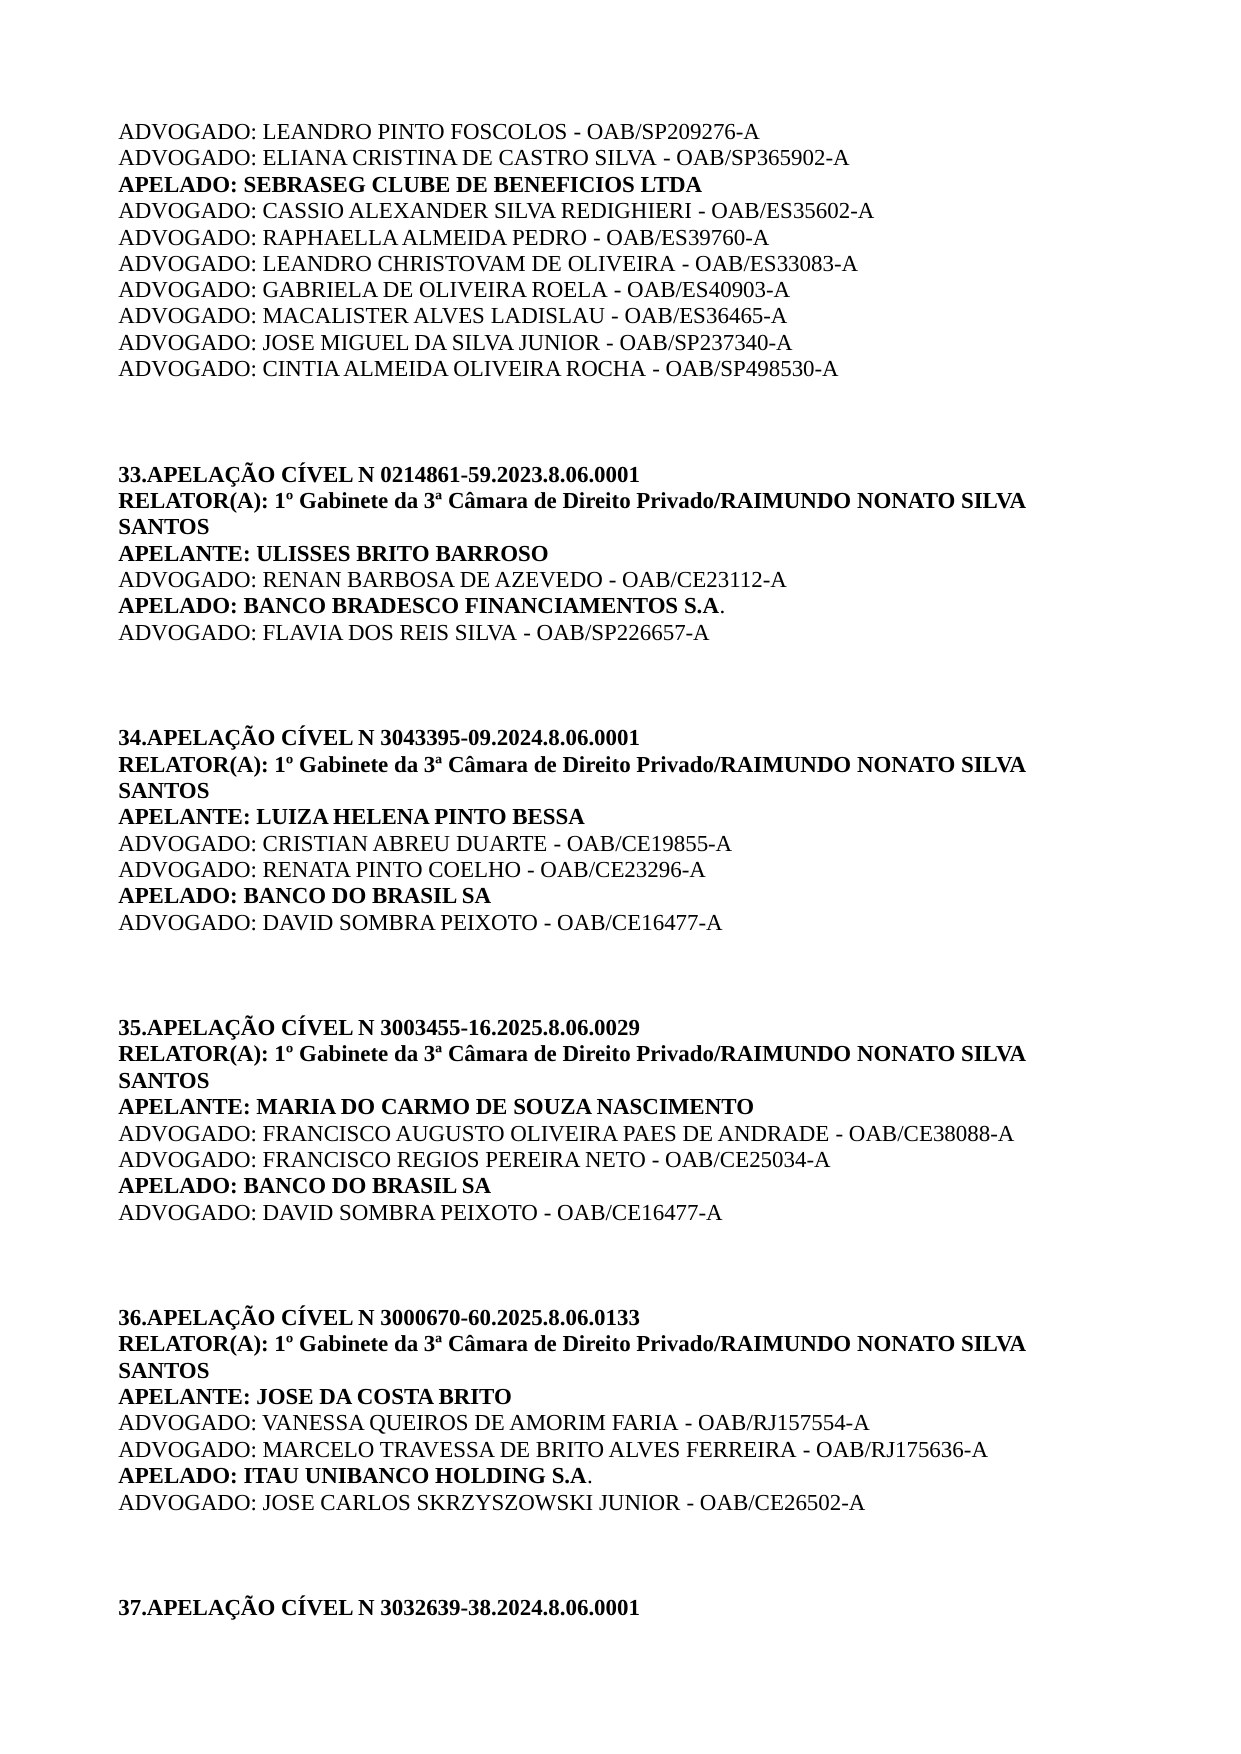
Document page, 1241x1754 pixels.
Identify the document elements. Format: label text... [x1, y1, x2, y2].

text ADVOGADO: LEANDRO PINTO FOSCOLOS - OAB/SP209276-A ADVOGADO: ELIANA CRISTINA DE CASTRO SILVA - OAB/SP365902-A APELADO: SEBRASEG CLUBE DE BENEFICIOS LTDA ADVOGADO: CASSIO ALEXANDER SILVA REDIGHIERI - OAB/ES35602-A ADVOGADO: RAPHAELLA ALMEIDA PEDRO - OAB/ES39760-A ADVOGADO: LEANDRO CHRISTOVAM DE OLIVEIRA - OAB/ES33083-A ADVOGADO: GABRIELA DE OLIVEIRA ROELA - OAB/ES40903-A ADVOGADO: MACALISTER ALVES LADISLAU - OAB/ES36465-A ADVOGADO: JOSE MIGUEL DA SILVA JUNIOR - OAB/SP237340-A ADVOGADO: CINTIA ALMEIDA OLIVEIRA ROCHA - OAB/SP498530-A 33.APELAÇÃO CÍVEL N 0214861-59.2023.8.06.0001 RELATOR(A): 1º Gabinete da 3ª Câmara de Direito Privado/RAIMUNDO NONATO SILVA SANTOS APELANTE: ULISSES BRITO BARROSO ADVOGADO: RENAN BARBOSA DE AZEVEDO - OAB/CE23112-A APELADO: BANCO BRADESCO FINANCIAMENTOS S.A. ADVOGADO: FLAVIA DOS REIS SILVA - OAB/SP226657-A 34.APELAÇÃO CÍVEL N 3043395-09.2024.8.06.0001 RELATOR(A): 1º Gabinete da 3ª Câmara de Direito Privado/RAIMUNDO NONATO SILVA SANTOS APELANTE: LUIZA HELENA PINTO BESSA ADVOGADO: CRISTIAN ABREU DUARTE - OAB/CE19855-A ADVOGADO: RENATA PINTO COELHO - OAB/CE23296-A APELADO: BANCO DO BRASIL SA ADVOGADO: DAVID SOMBRA PEIXOTO - OAB/CE16477-A 35.APELAÇÃO CÍVEL N 3003455-16.2025.8.06.0029 RELATOR(A): 1º Gabinete da 3ª Câmara de Direito Privado/RAIMUNDO NONATO SILVA SANTOS APELANTE: MARIA DO CARMO DE SOUZA NASCIMENTO ADVOGADO: FRANCISCO AUGUSTO OLIVEIRA PAES DE ANDRADE - OAB/CE38088-A ADVOGADO: FRANCISCO REGIOS PEREIRA NETO - OAB/CE25034-A APELADO: BANCO DO BRASIL SA ADVOGADO: DAVID SOMBRA PEIXOTO - OAB/CE16477-A 36.APELAÇÃO CÍVEL N 3000670-60.2025.8.06.0133 RELATOR(A): 1º Gabinete da 3ª Câmara de Direito Privado/RAIMUNDO NONATO SILVA SANTOS APELANTE: JOSE DA COSTA BRITO ADVOGADO: VANESSA QUEIROS DE AMORIM FARIA - OAB/RJ157554-A ADVOGADO: MARCELO TRAVESSA DE BRITO ALVES FERREIRA - OAB/RJ175636-A APELADO: ITAU UNIBANCO HOLDING S.A. ADVOGADO: JOSE CARLOS SKRZYSZOWSKI JUNIOR - OAB/CE26502-A 37.APELAÇÃO CÍVEL N 3032639-38.2024.8.06.0001 [118, 118, 1122, 1620]
